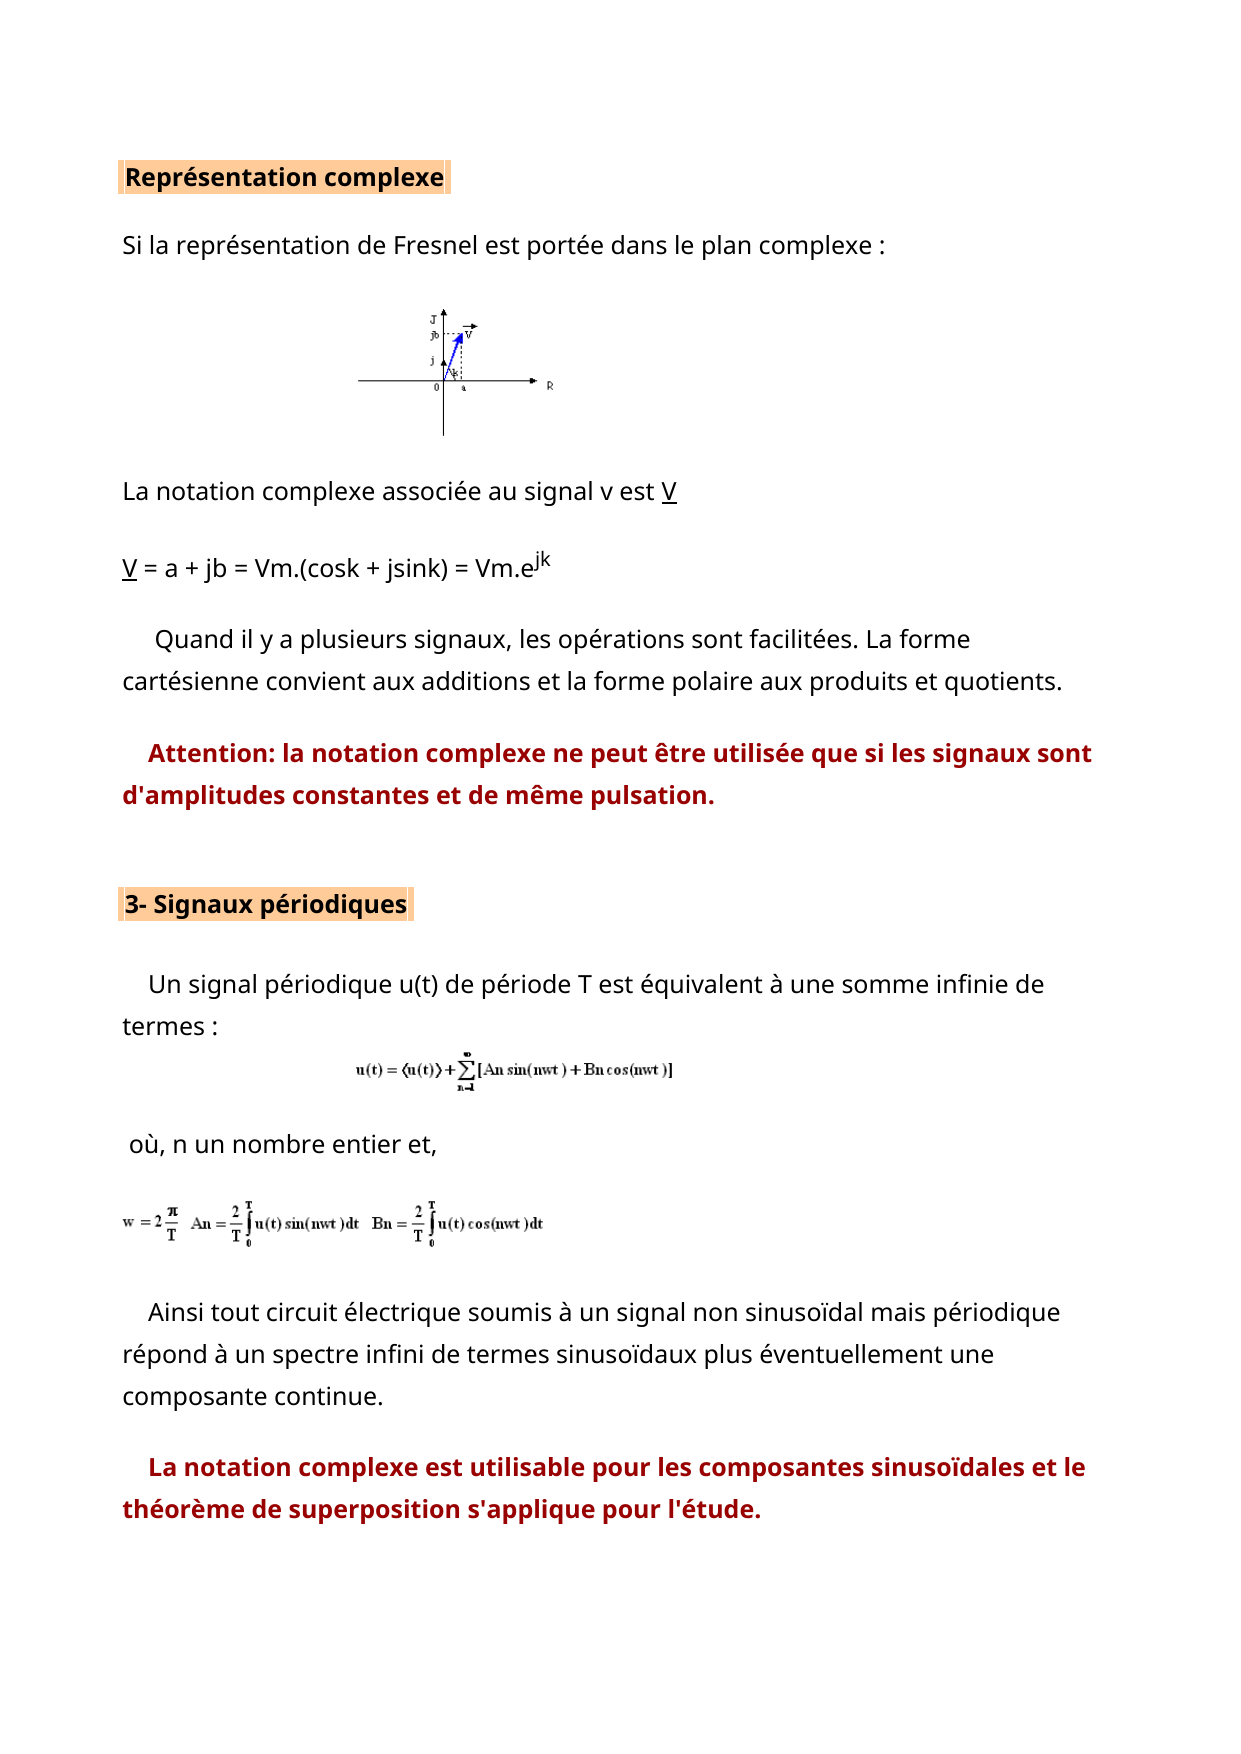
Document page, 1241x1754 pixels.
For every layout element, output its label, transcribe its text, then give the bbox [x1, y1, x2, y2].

text Attention: la notation complexe ne peut être utilisée que si les signaux sont d'amplitudes constantes et de même pulsation. [719, 731, 1122, 815]
text Ainsi tout circuit électrique soumis à un signal non sinusoïdal mais périodique répond à un spectre infini de termes sinusoïdaux plus éventuellement une composante continue. [119, 1375, 387, 1415]
text Si la représentation de Fresnel est portée dans le plan complexe : [118, 224, 1122, 440]
text Ainsi tout circuit électrique soumis à un signal non sinusoïdal mais périodique répond à un spectre infini de termes sinusoïdaux plus éventuellement une composante continue. [119, 1291, 1071, 1331]
text [567, 541, 1122, 588]
text Quand il y a plusieurs signaux, les opérations sont facilitées. La forme cartésienne convient aux additions et la forme polaire aux produits et quotients. [119, 661, 1066, 701]
text [442, 1123, 1122, 1165]
text Quand il y a plusieurs signaux, les opérations sont facilitées. La forme cartésienne convient aux additions et la forme polaire aux produits et quotients. [982, 618, 1122, 702]
picture [354, 307, 556, 440]
text V = a + jb = Vm.(cosk + jsink) = Vm.ejk [119, 542, 566, 587]
text Quand il y a plusieurs signaux, les opérations sont facilitées. La forme cartésienne convient aux additions et la forme polaire aux produits et quotients. [119, 619, 981, 659]
text où, n un nombre entier et, [119, 1124, 441, 1164]
picture [354, 1046, 675, 1094]
text 3- Signaux périodiques Un signal périodique u(t) de période T est équivalent à une somme infinie de termes : [118, 845, 1122, 1094]
text La notation complexe est utilisable pour les composantes sinusoïdales et le théorème de superposition s'applique pour l'étude. [766, 1446, 1122, 1530]
text [680, 469, 1122, 511]
text Ainsi tout circuit électrique soumis à un signal non sinusoïdal mais périodique répond à un spectre infini de termes sinusoïdaux plus éventuellement une composante continue. [388, 1290, 1122, 1416]
text Attention: la notation complexe ne peut être utilisée que si les signaux sont d'amplitudes constantes et de même pulsation. [119, 775, 718, 814]
table_header [367, 1195, 553, 1290]
text Représentation complexe [118, 118, 1122, 194]
text La notation complexe est utilisable pour les composantes sinusoïdales et le théorème de superposition s'applique pour l'étude. [119, 1489, 765, 1529]
text La notation complexe est utilisable pour les composantes sinusoïdales et le théorème de superposition s'applique pour l'étude. [119, 1447, 1096, 1487]
picture [188, 1197, 363, 1251]
text La notation complexe associée au signal v est V [119, 470, 679, 510]
text Ainsi tout circuit électrique soumis à un signal non sinusoïdal mais périodique répond à un spectre infini de termes sinusoïdaux plus éventuellement une composante continue. [119, 1334, 1004, 1373]
picture [370, 1197, 547, 1251]
picture [121, 1200, 181, 1248]
text Attention: la notation complexe ne peut être utilisée que si les signaux sont d'amplitudes constantes et de même pulsation. [119, 732, 1102, 772]
table_header [185, 1195, 367, 1290]
table_header [118, 1195, 185, 1290]
